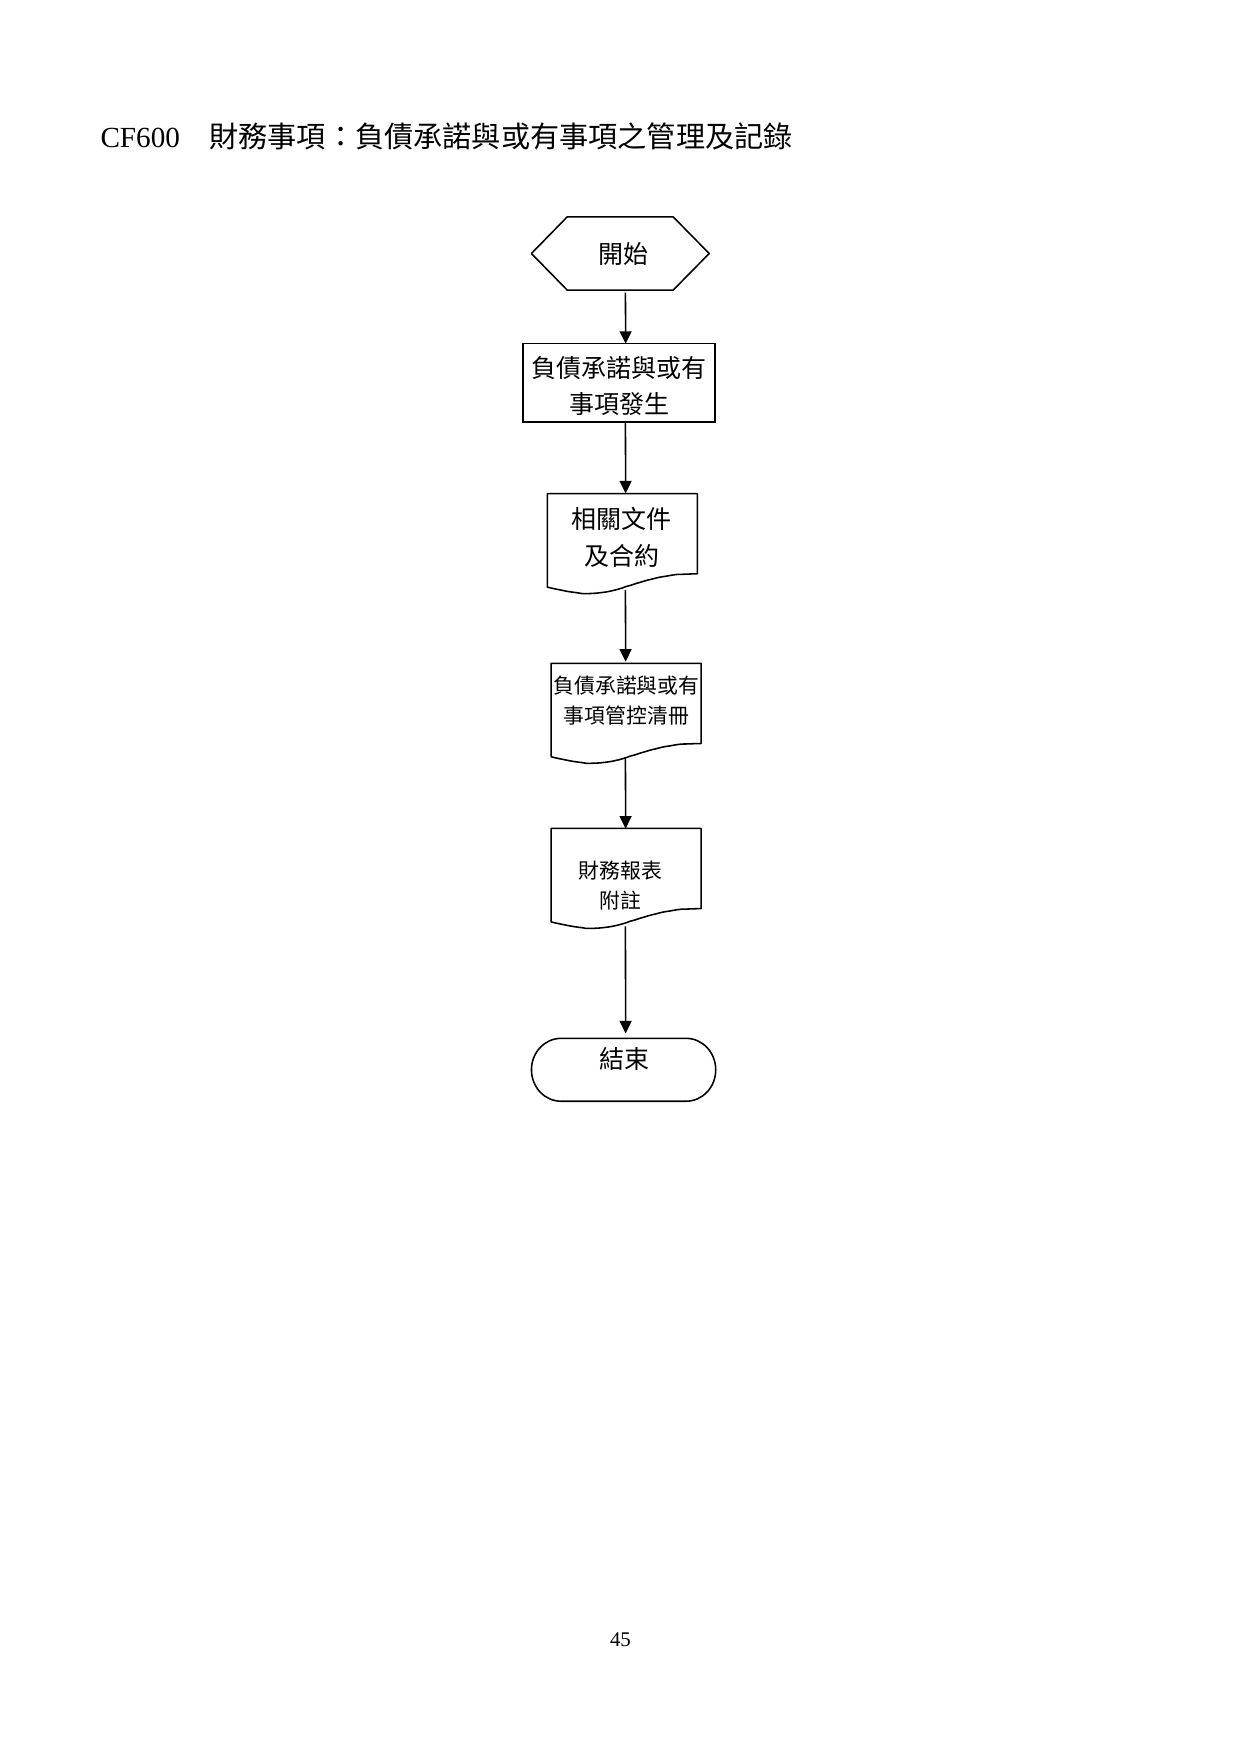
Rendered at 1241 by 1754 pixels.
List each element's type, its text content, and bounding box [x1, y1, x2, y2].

text 負債承諾與或有事項發生 [523, 349, 715, 421]
text 開始 [582, 235, 664, 271]
text 財務報表 附註 [659, 854, 1140, 915]
text 結束 [541, 1040, 707, 1076]
text 負債承諾與或有事項管控清冊 [552, 669, 700, 730]
text CF600 財務事項：負債承諾與或有事項之管理及記錄 [100, 113, 1140, 156]
text 財務報表 附註 [552, 854, 700, 915]
text 財務報表 附註 [100, 854, 550, 915]
text 相關文件及合約 [561, 500, 682, 572]
